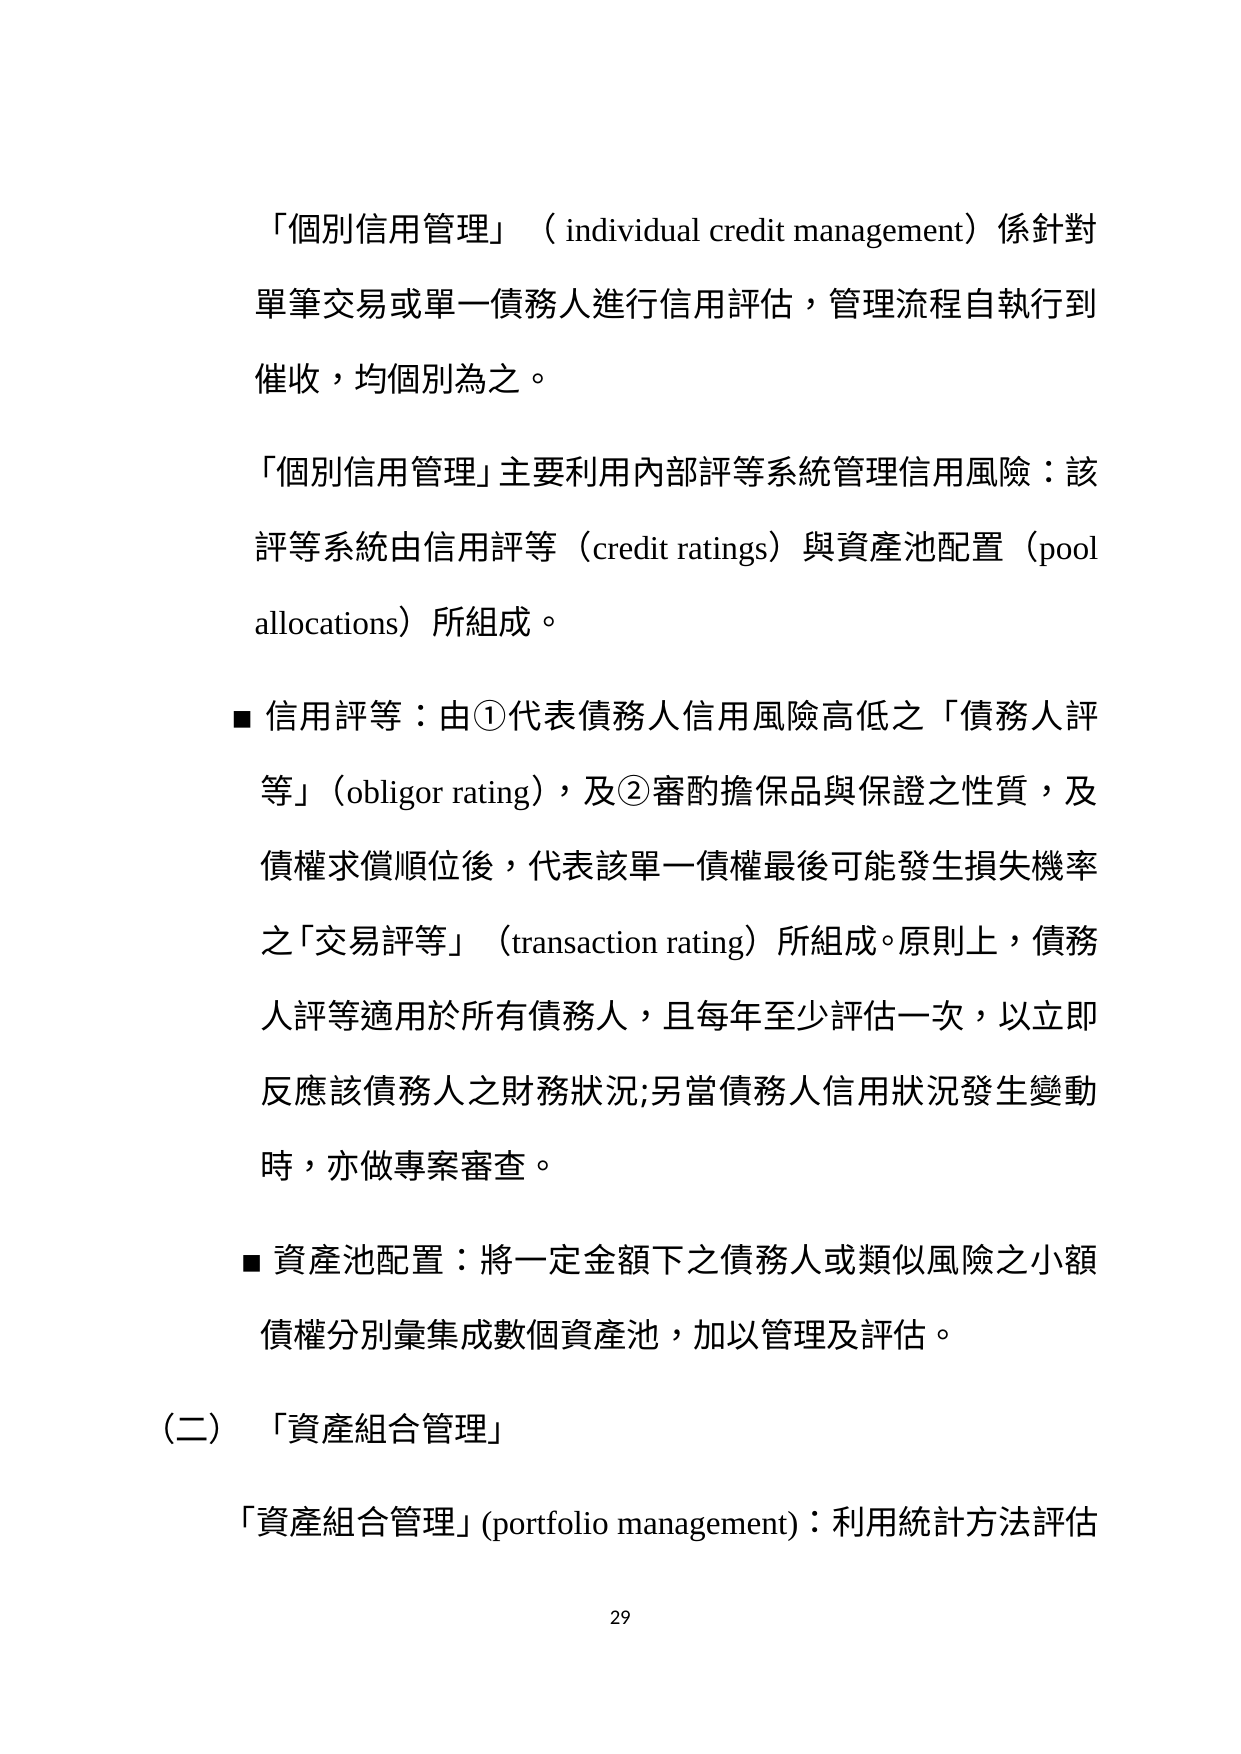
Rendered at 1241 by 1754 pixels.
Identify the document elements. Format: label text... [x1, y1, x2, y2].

text 「資產組合管理」(portfolio management)：利用統計方法評估資產組合因信用風險可能遭受之損失，俾適當回應。 [231, 1483, 1098, 1558]
text 「個別信用管理」（ individual credit management）係針對單筆交易或單一債務人進行信用評估，管理流程自執行到催收，均個別為之。 [254, 189, 1098, 414]
list 「資產組合管理」 [142, 1389, 1098, 1464]
text ▪ 資產池配置：將一定金額下之債務人或類似風險之小額債權分別彙集成數個資產池，加以管理及評估。 [231, 1220, 1098, 1370]
text 「個別信用管理」主要利用內部評等系統管理信用風險：該評等系統由信用評等（credit ratings）與資產池配置（pool allocations）所組成。 [254, 433, 1098, 658]
text ▪ 信用評等：由①代表債務人信用風險高低之「債務人評等」（obligor rating），及②審酌擔保品與保證之性質，及債權求償順位後，代表該單一債權最後可能發生損失機率之「交易評等」（transaction rating）所組成。原則上，債務人評等適用於所有債務人，且每年至少評估一次，以立即反應該債務人之財務狀況;另當債務人信用狀況發生變動時，亦做專案審查。 [231, 677, 1098, 1202]
